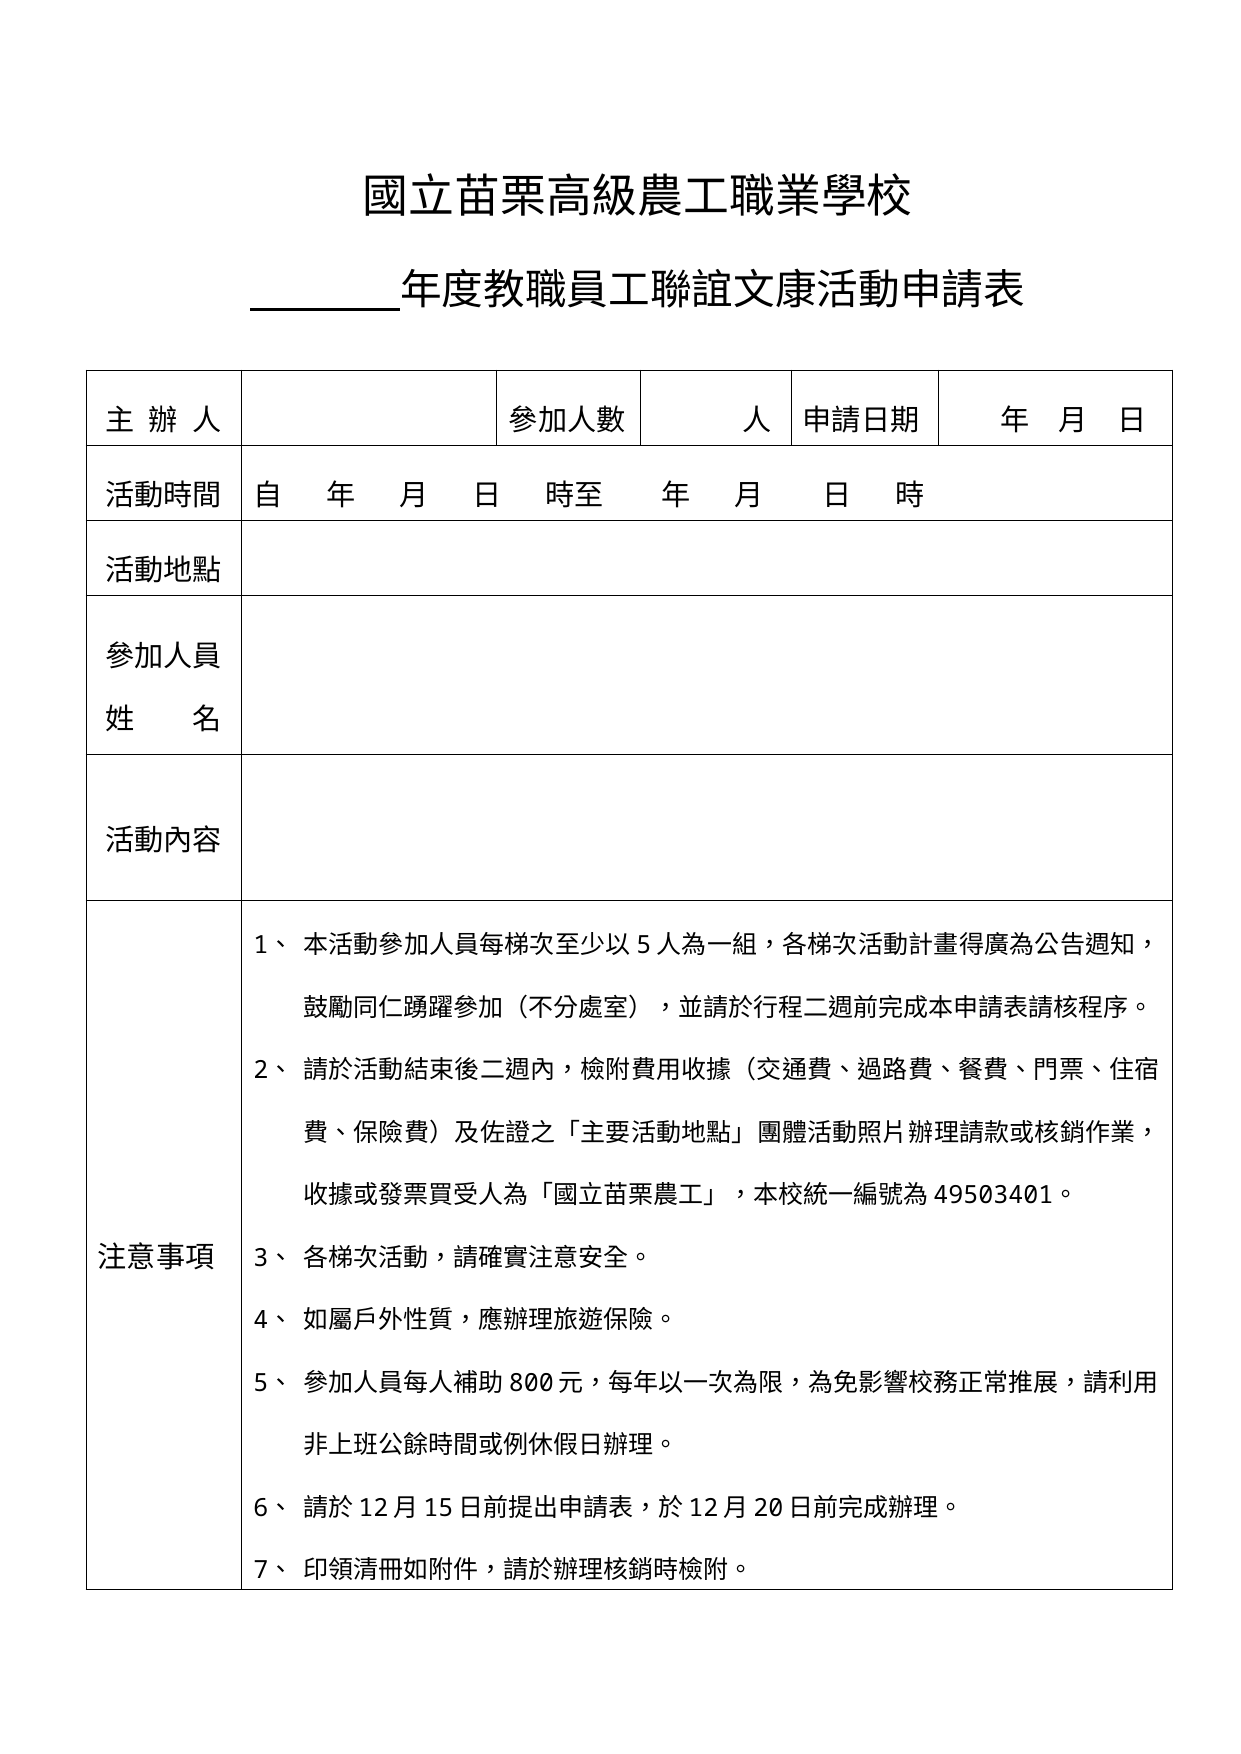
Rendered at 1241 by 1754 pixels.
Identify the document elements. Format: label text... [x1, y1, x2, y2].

table_cell 注意事項 [87, 901, 241, 1588]
table_cell 自 年 月 日 時至 年 月 日 時 [242, 446, 1172, 519]
table_cell 活動地點 [87, 521, 241, 594]
table_cell [242, 521, 1172, 594]
text 國立苗栗高級農工職業學校 [112, 119, 1162, 244]
table_header 主 辦 人 [87, 371, 241, 444]
table_header 年 月 日 [939, 371, 1172, 444]
table_header [242, 371, 496, 444]
table_cell [242, 596, 1172, 754]
table_cell 本活動參加人員每梯次至少以5人為一組，各梯次活動計畫得廣為公告週知，鼓勵同仁踴躍參加（不分處室），並請於行程二週前完成本申請表請核程序。 請於活動結束後二週內，檢附費用收據（交通費、過路費、餐費、門票、住宿費、保險費）及佐證之「主要活動地點」團體活動照片辦理請款或核銷作業，收據或發票買受人為「國立苗栗農工」，本校統一編號為49503401。 各梯次活動，請確實注意安全。 如屬戶外性質，應辦理旅遊保險。 參加人員每人補助800元，每年以一次為限，為免影響校務正常推展，請利用非上班公餘時間或例休假日辦理。 請於12月15日前提出申請表，於12月20日前完成辦理。 印領清冊如附件，請於辦理核銷時檢附。 [242, 901, 1172, 1588]
table_cell 活動內容 [87, 755, 241, 900]
table_header 參加人數 [497, 371, 640, 444]
table_header 申請日期 [792, 371, 938, 444]
text 年度教職員工聯誼文康活動申請表 [112, 244, 1162, 307]
table_cell 活動時間 [87, 446, 241, 519]
table_cell 參加人員 姓 名 [87, 596, 241, 754]
table_header 人 [641, 371, 791, 444]
table_cell [242, 755, 1172, 900]
